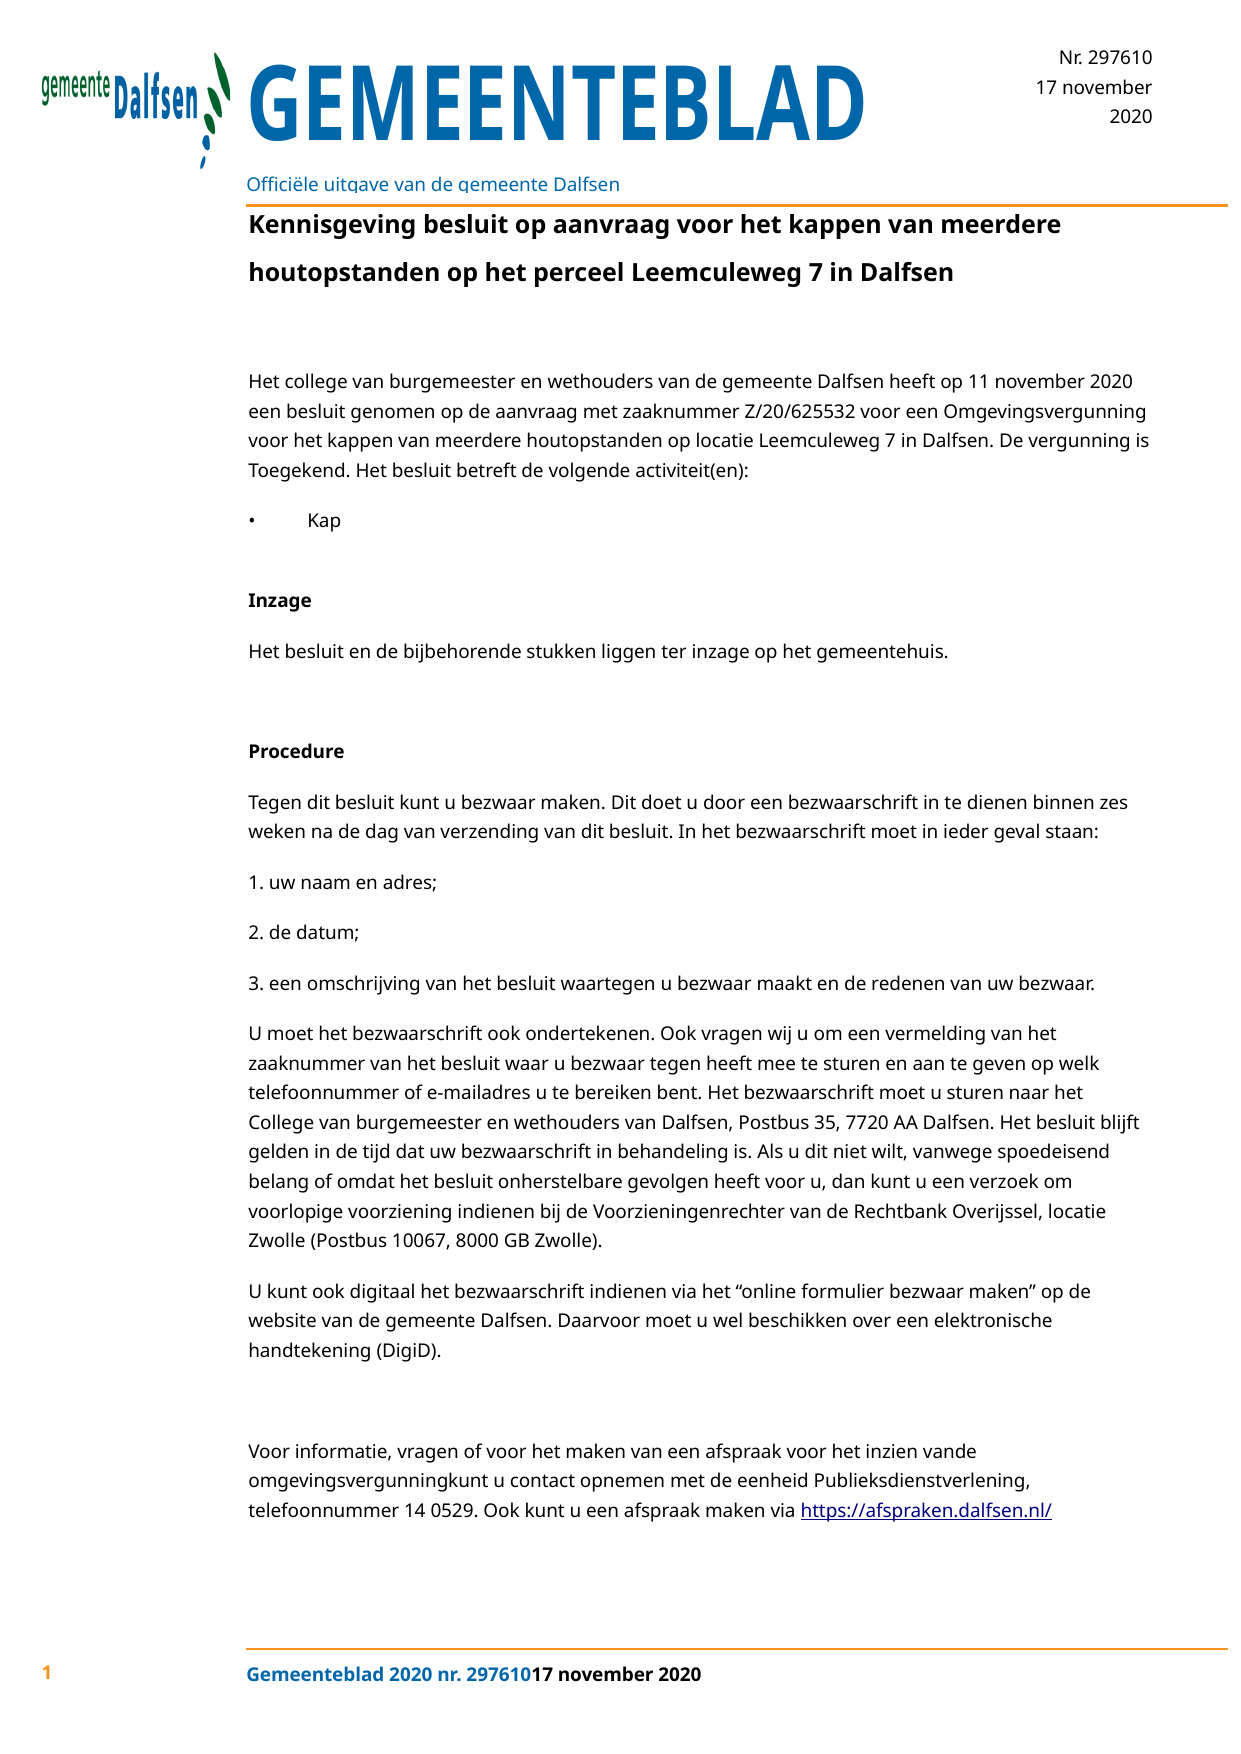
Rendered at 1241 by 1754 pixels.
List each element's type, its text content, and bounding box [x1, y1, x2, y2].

picture [41, 47, 231, 172]
text 3. een omschrijving van het besluit waartegen u bezwaar maakt en de redenen van uw bezwaar. [248, 970, 1152, 996]
text U moet het bezwaarschrift ook ondertekenen. Ook vragen wij u om een vermelding van het zaaknummer van het besluit waar u bezwaar tegen heeft mee te sturen en aan te geven op welk telefoonnummer of e-mailadres u te bereiken bent. Het bezwaarschrift moet u sturen naar het College van burgemeester en wethouders van Dalfsen, Postbus 35, 7720 AA Dalfsen. Het besluit blijft gelden in de tijd dat uw bezwaarschrift in behandeling is. Als u dit niet wilt, vanwege spoedeisend belang of omdat het besluit onherstelbare gevolgen heeft voor u, dan kunt u een verzoek om voorlopige voorziening indienen bij de Voorzieningenrechter van de Rechtbank Overijssel, locatie Zwolle (Postbus 10067, 8000 GB Zwolle). [248, 1020, 1152, 1253]
text Het college van burgemeester en wethouders van de gemeente Dalfsen heeft op 11 november 2020 een besluit genomen op de aanvraag met zaaknummer Z/20/625532 voor een Omgevingsvergunning voor het kappen van meerdere houtopstanden op locatie Leemculeweg 7 in Dalfsen. De vergunning is Toegekend. Het besluit betreft de volgende activiteit(en): [248, 368, 1152, 483]
text Voor informatie, vragen of voor het maken van een afspraak voor het inzien vande omgevingsvergunningkunt u contact opnemen met de eenheid Publieksdienstverlening, telefoonnummer 14 0529. Ook kunt u een afspraak maken via https://afspraken.dalfsen.nl/ [248, 1438, 1152, 1523]
list Kap [248, 507, 1152, 533]
text 1. uw naam en adres; [248, 869, 1152, 895]
text Procedure [248, 739, 1152, 764]
text Het besluit en de bijbehorende stukken liggen ter inzage op het gemeentehuis. [248, 638, 1152, 664]
text Inzage [248, 587, 1152, 613]
text 2. de datum; [248, 919, 1152, 945]
text Tegen dit besluit kunt u bezwaar maken. Dit doet u door een bezwaarschrift in te dienen binnen zes weken na de dag van verzending van dit besluit. In het bezwaarschrift moet in ieder geval staan: [248, 789, 1152, 844]
text U kunt ook digitaal het bezwaarschrift indienen via het “online formulier bezwaar maken” op de website van de gemeente Dalfsen. Daarvoor moet u wel beschikken over een elektronische handtekening (DigiD). [248, 1278, 1152, 1363]
text Kennisgeving besluit op aanvraag voor het kappen van meerdere houtopstanden op het perceel Leemculeweg 7 in Dalfsen [248, 207, 1152, 288]
